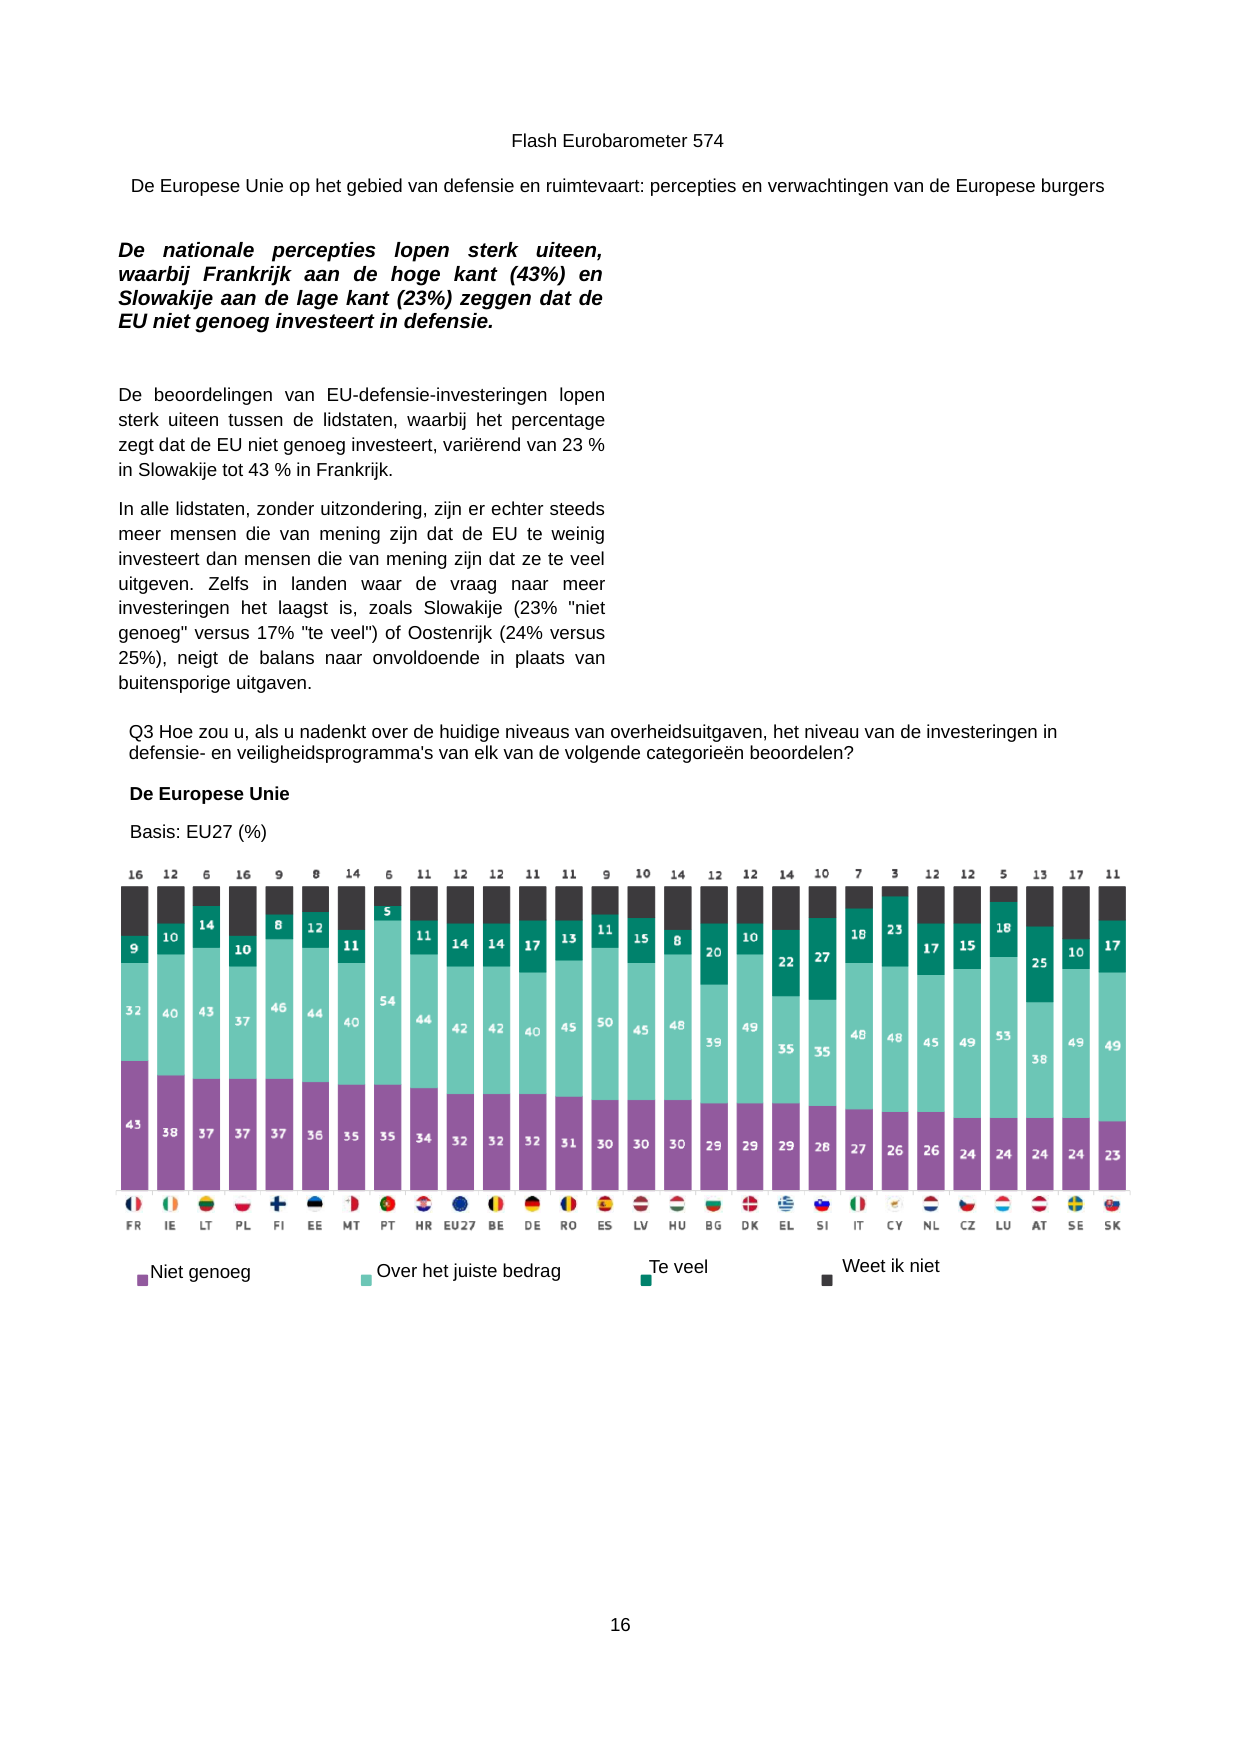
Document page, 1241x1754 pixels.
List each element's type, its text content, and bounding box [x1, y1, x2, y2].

text De nationale percepties lopen sterk uiteen, waarbij Frankrijk aan de hoge kant (43%) en Slowakije aan de lage kant (23%) zeggen dat de EU niet genoeg investeert in defensie. [118, 237, 605, 333]
text De beoordelingen van EU-defensie-investeringen lopen sterk uiteen tussen de lidstaten, waarbij het percentage zegt dat de EU niet genoeg investeert, variërend van 23 % in Slowakije tot 43 % in Frankrijk. [118, 384, 605, 480]
picture [154, 1266, 161, 1276]
text In alle lidstaten, zonder uitzondering, zijn er echter steeds meer mensen die van mening zijn dat de EU te weinig investeert dan mensen die van mening zijn dat ze te veel uitgeven. Zelfs in landen waar de vraag naar meer investeringen het laagst is, zoals Slowakije (23% "niet genoeg" versus 17% "te veel") of Oostenrijk (24% versus 25%), neigt de balans naar onvoldoende in plaats van buitensporige uitgaven. [118, 498, 605, 693]
picture [379, 1266, 388, 1276]
picture [126, 1266, 836, 1296]
picture [112, 863, 1134, 1233]
